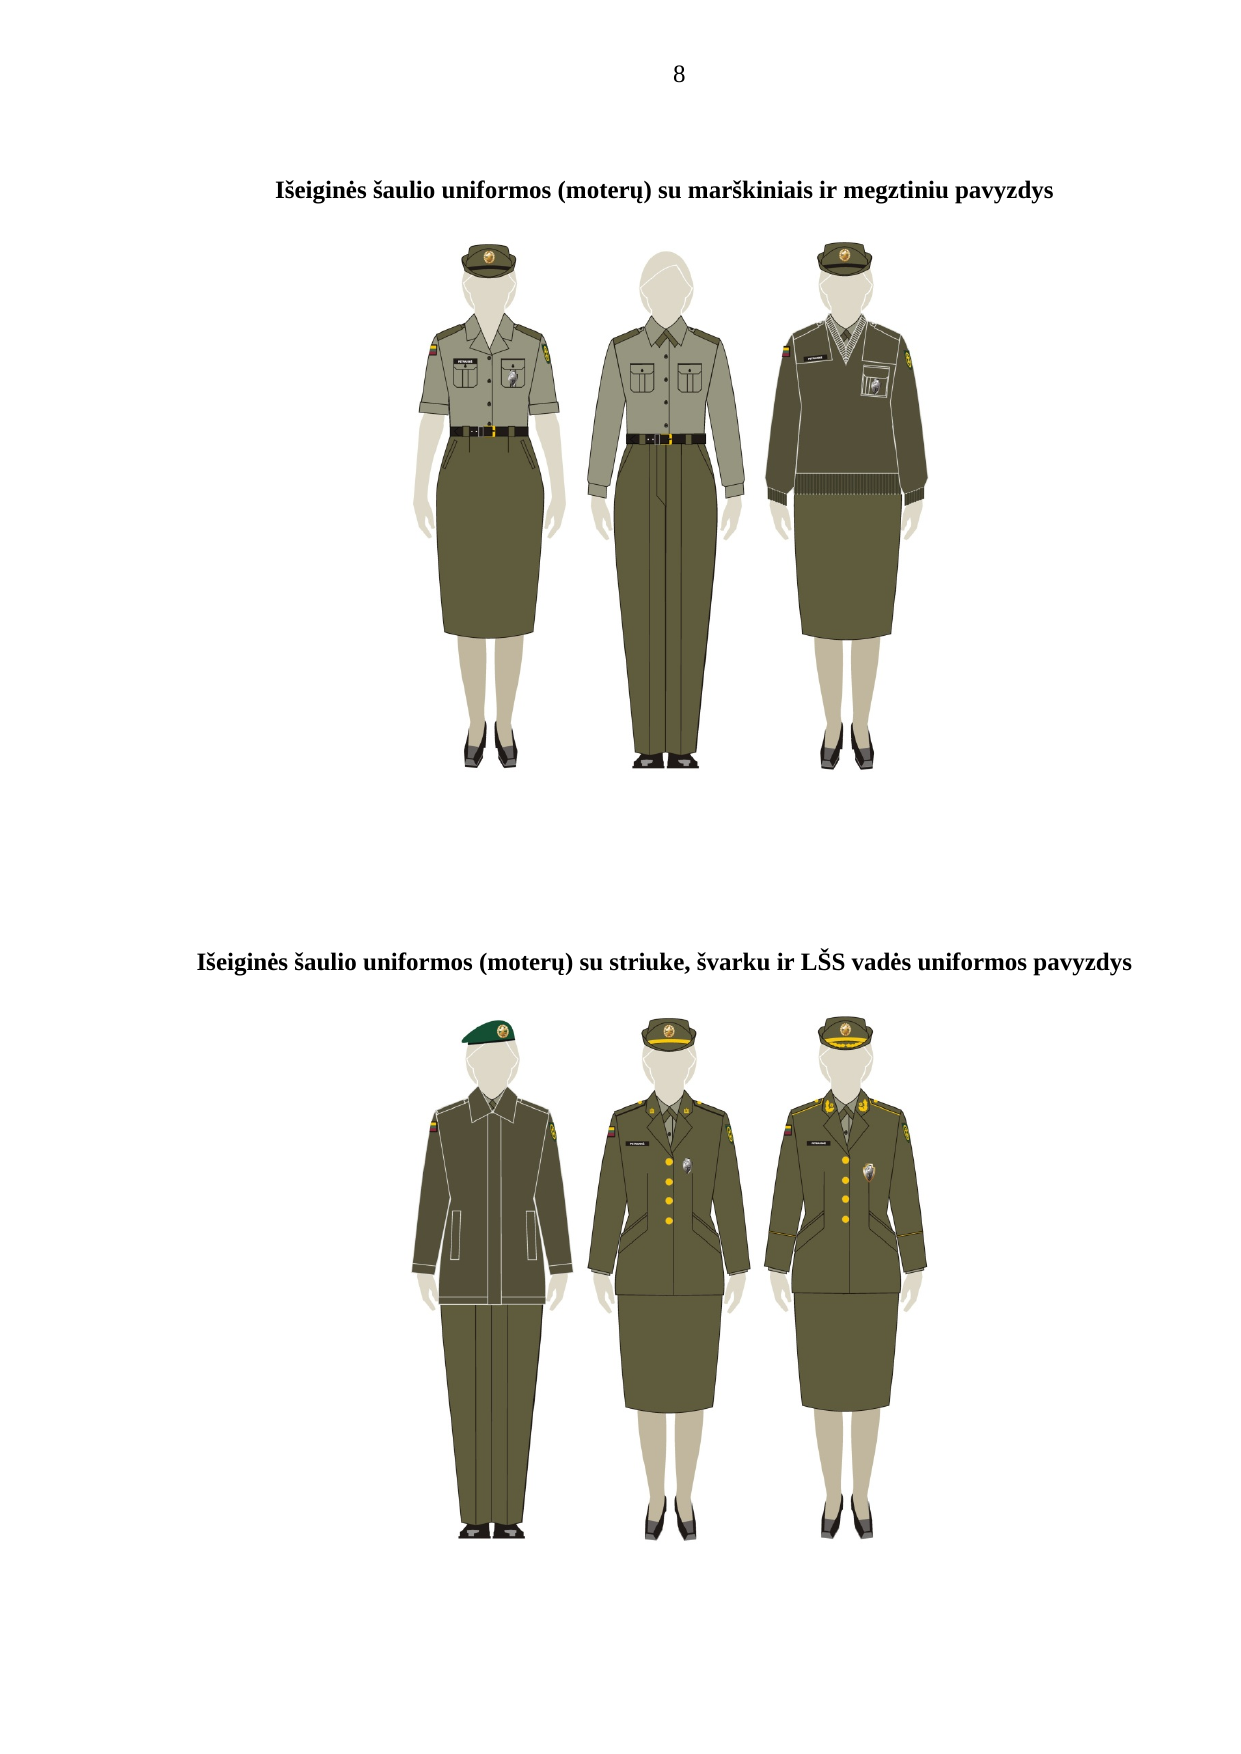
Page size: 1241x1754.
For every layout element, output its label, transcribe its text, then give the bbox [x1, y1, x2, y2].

text Išeiginės šaulio uniformos (moterų) su striuke, švarku ir LŠS vadės uniformos pavyzdys [177, 947, 1152, 976]
text Išeiginės šaulio uniformos (moterų) su marškiniais ir megztiniu pavyzdys [177, 176, 1152, 204]
